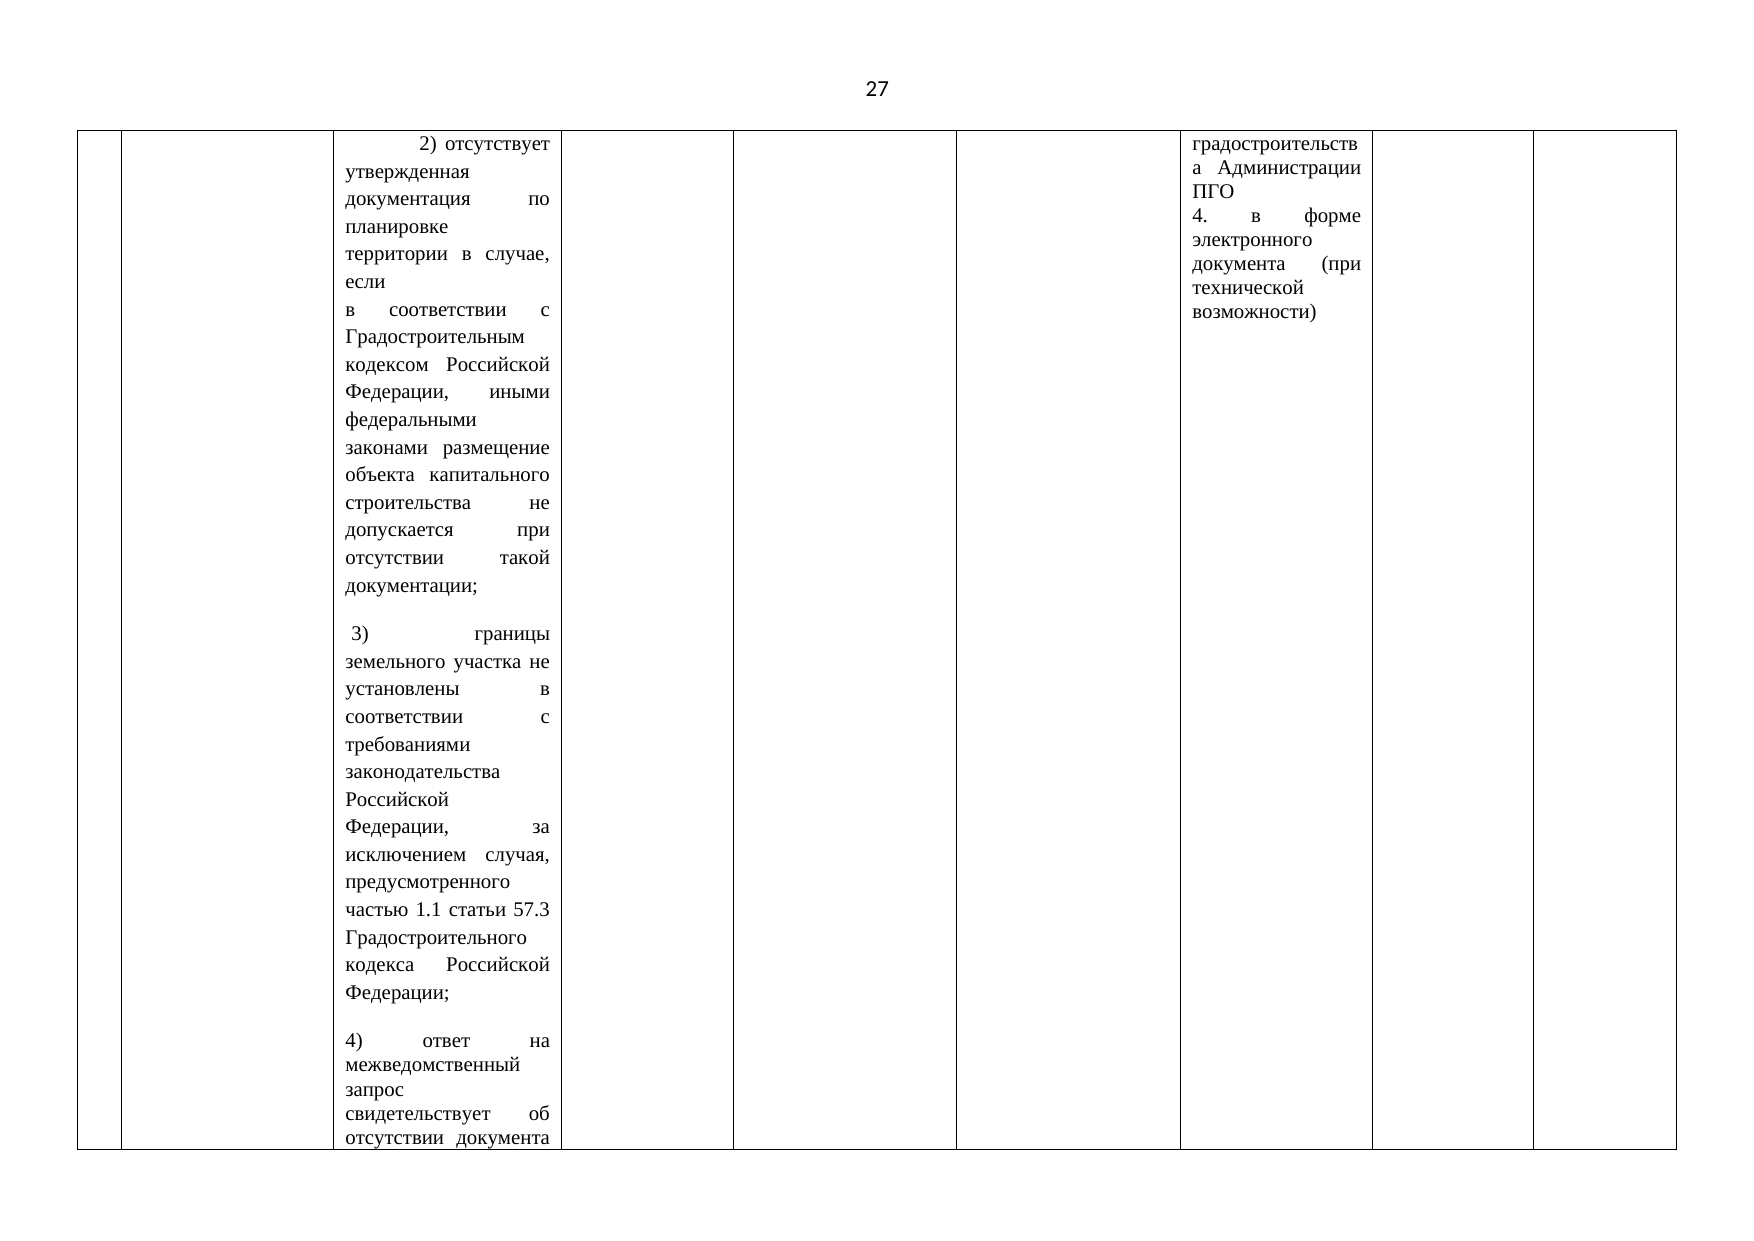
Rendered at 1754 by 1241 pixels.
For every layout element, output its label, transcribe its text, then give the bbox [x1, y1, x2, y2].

table_cell [122, 131, 333, 1149]
table_cell 2) отсутствует утвержденная документация по планировке территории в случае, если в соответствии с Градостроительным кодексом Российской Федерации, иными федеральными законами размещение объекта капитального строительства не допускается при отсутствии такой документации; 3) границы земельного участка не установлены в соответствии с требованиями законодательства Российской Федерации, за исключением случая, предусмотренного частью 1.1 статьи 57.3 Градостроительного кодекса Российской Федерации; 4) ответ на межведомственный запрос свидетельствует об отсутствии документа [334, 131, 561, 1149]
table_cell [78, 131, 121, 1149]
table_cell - [957, 131, 1180, 1149]
table_cell градостроительства Администрации ПГО 4. в форме электронного документа (при технической возможности) [1181, 131, 1372, 1149]
table_cell [562, 131, 733, 1149]
table_cell [1373, 131, 1533, 1149]
table_cell [1534, 131, 1676, 1149]
table_cell [734, 131, 956, 1149]
